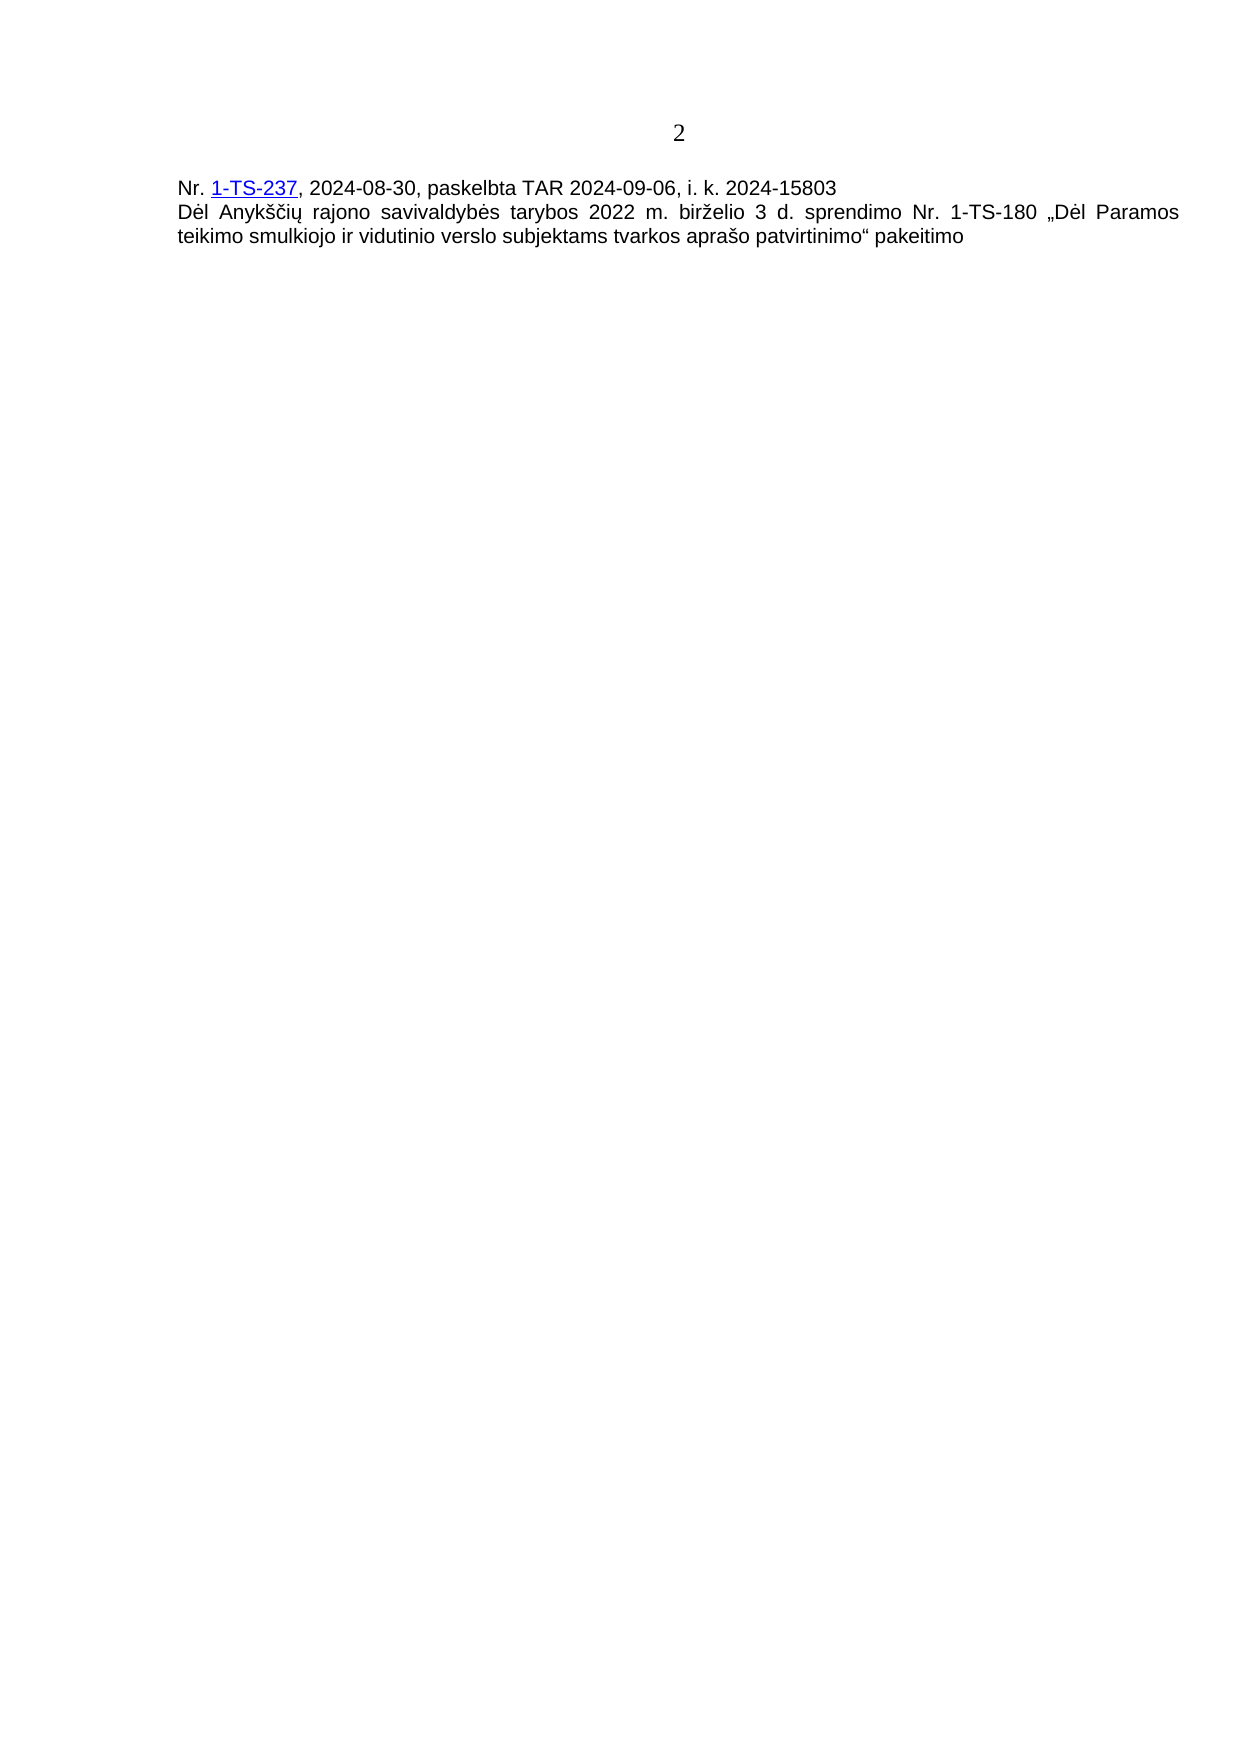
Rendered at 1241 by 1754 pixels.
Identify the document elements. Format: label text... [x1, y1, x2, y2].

text Dėl Anykščių rajono savivaldybės tarybos 2022 m. birželio 3 d. sprendimo Nr. 1-TS-180 „Dėl Paramos teikimo smulkiojo ir vidutinio verslo subjektams tvarkos aprašo patvirtinimo“ pakeitimo [177, 199, 1181, 247]
text Nr. 1-TS-237, 2024-08-30, paskelbta TAR 2024-09-06, i. k. 2024-15803 [177, 176, 1181, 199]
